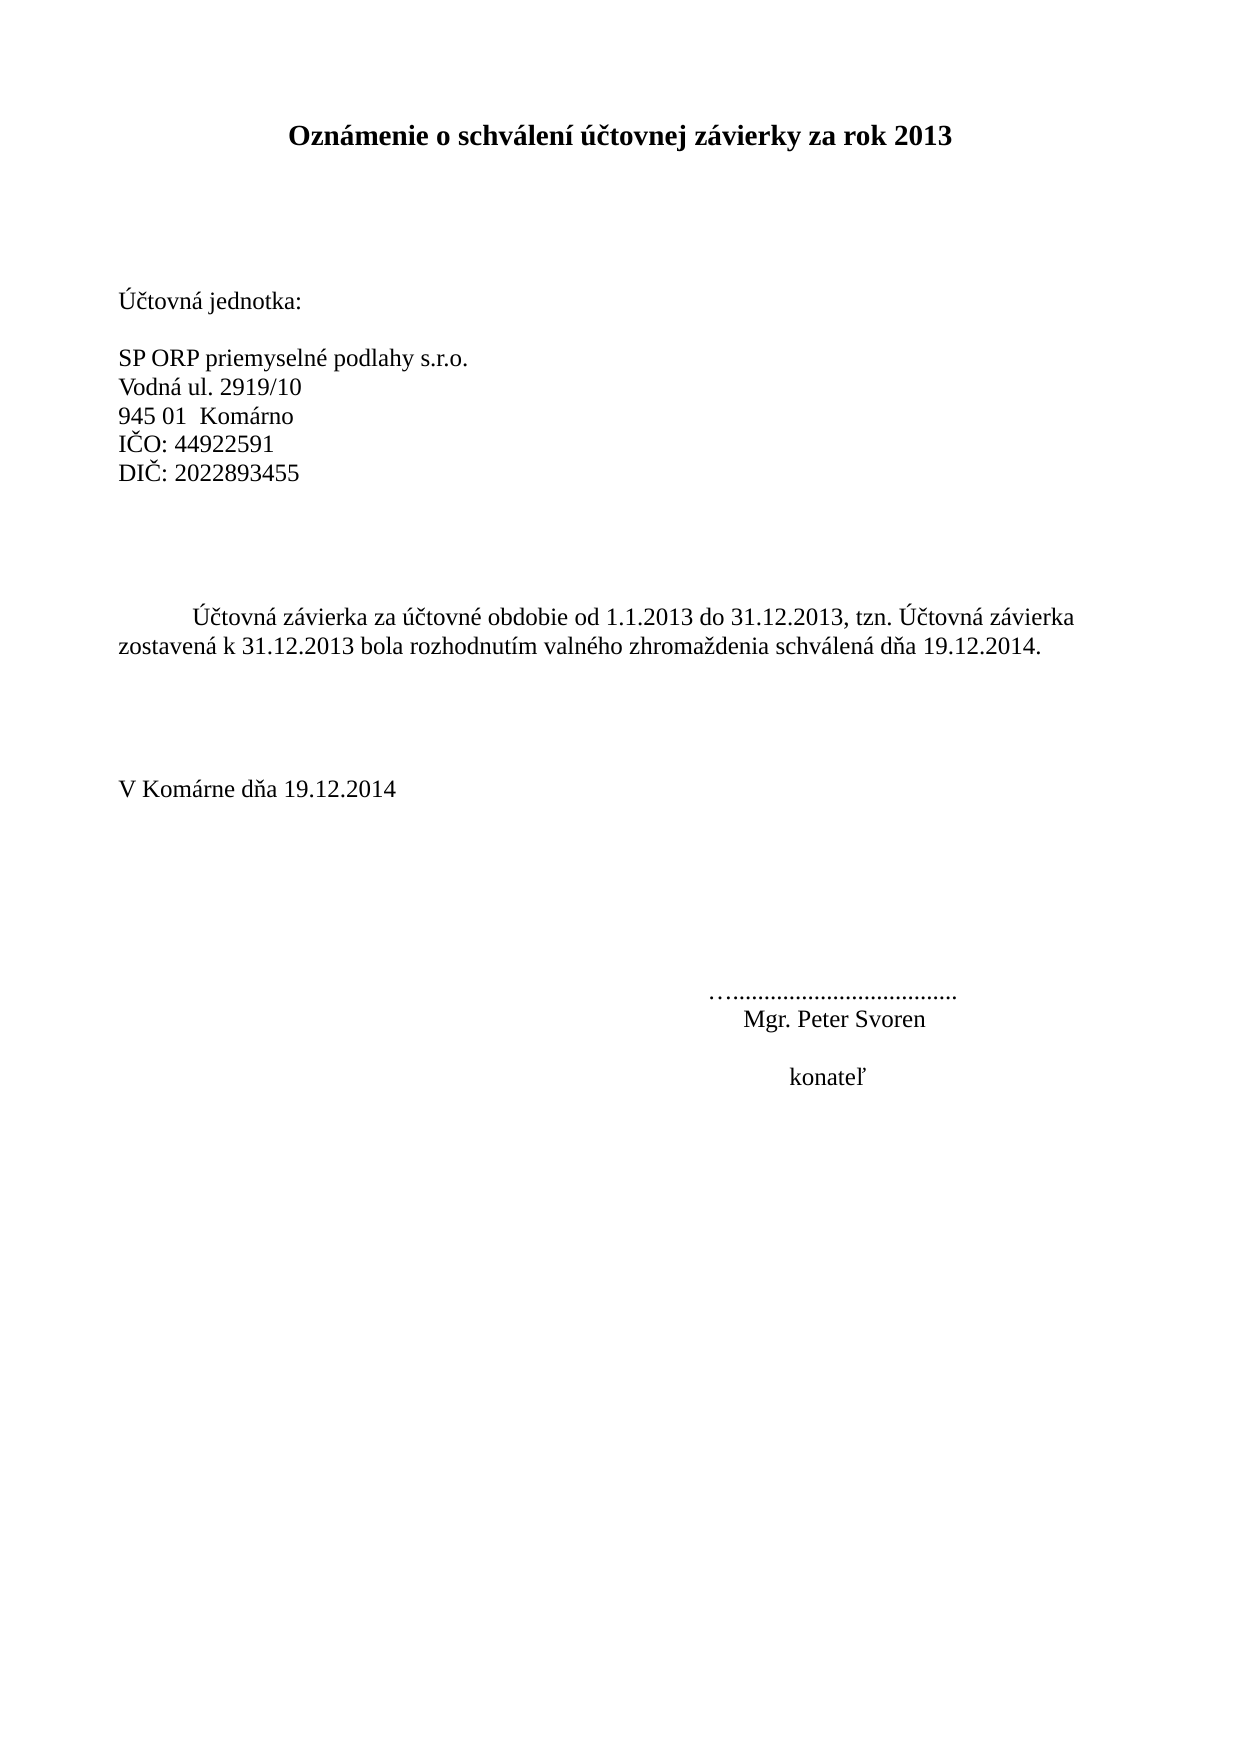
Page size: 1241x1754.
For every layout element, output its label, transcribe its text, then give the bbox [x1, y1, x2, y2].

text Mgr. Peter Svoren [118, 1004, 1122, 1033]
text Vodná ul. 2919/10 [118, 372, 1122, 401]
text SP ORP priemyselné podlahy s.r.o. [118, 343, 1122, 372]
text DIČ: 2022893455 [118, 458, 1122, 487]
text V Komárne dňa 19.12.2014 [118, 774, 1122, 803]
text Oznámenie o schválení účtovnej závierky za rok 2013 [118, 118, 1122, 152]
text Účtovná závierka za účtovné obdobie od 1.1.2013 do 31.12.2013, tzn. Účtovná závierka zostavená k 31.12.2013 bola rozhodnutím valného zhromaždenia schválená dňa 19.12.2014. [118, 602, 1122, 659]
text 945 01 Komárno [118, 401, 1122, 429]
text ….................................... [118, 976, 1122, 1004]
text Účtovná jednotka: [118, 286, 1122, 314]
text IČO: 44922591 [118, 429, 1122, 458]
text konateľ [118, 1062, 1122, 1091]
